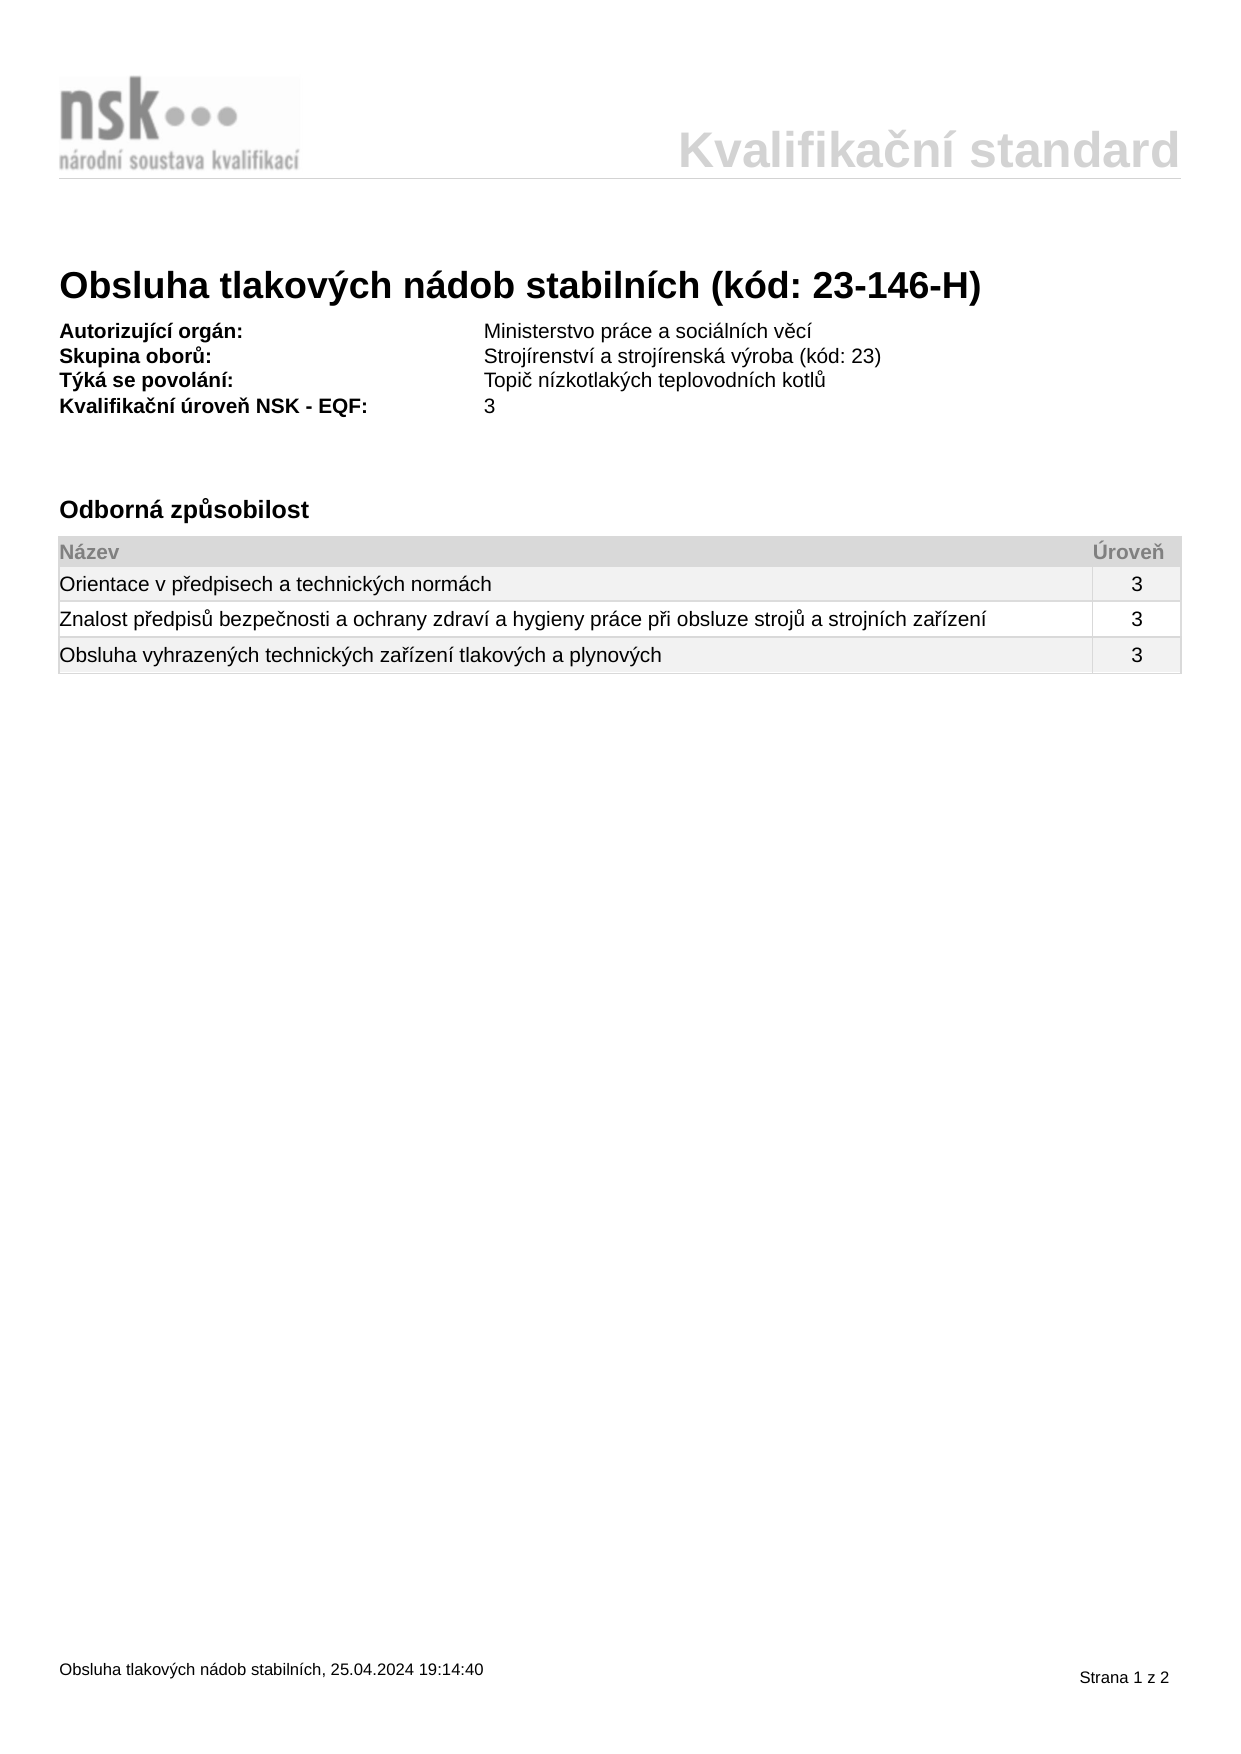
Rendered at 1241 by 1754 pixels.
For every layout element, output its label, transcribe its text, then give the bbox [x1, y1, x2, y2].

table_cell [862, 674, 1093, 972]
table_cell [862, 1466, 1093, 1659]
table_cell [1169, 307, 1181, 319]
table_cell [862, 1273, 1093, 1466]
table_cell Strana 1 z 2 [862, 1660, 1169, 1696]
table_cell [1093, 973, 1169, 1272]
table_cell [620, 307, 626, 319]
table_header [621, 59, 626, 172]
table_cell [1169, 1660, 1181, 1696]
table_cell [626, 196, 862, 224]
table_cell [59, 1273, 483, 1466]
table_cell [59, 524, 483, 536]
table_cell [620, 524, 626, 536]
table_cell 3 [1093, 567, 1180, 600]
table_cell Odborná způsobilost [59, 489, 1181, 524]
table_cell [484, 524, 620, 536]
table_cell [1093, 418, 1169, 489]
table_cell [484, 307, 620, 319]
table_cell [484, 674, 620, 972]
table_cell Úroveň [1093, 537, 1180, 566]
table_cell [1169, 418, 1181, 489]
table_cell Ministerstvo práce a sociálních věcí [484, 319, 1181, 344]
table_cell Znalost předpisů bezpečnosti a ochrany zdraví a hygieny práce při obsluze strojů a strojních zařízení [60, 602, 1092, 636]
table_cell [59, 1466, 483, 1659]
table_cell [1169, 196, 1181, 224]
table_cell [1169, 973, 1181, 1272]
table_cell [1093, 196, 1169, 224]
table_cell [620, 1466, 626, 1659]
table_cell [484, 973, 620, 1272]
table_cell [626, 674, 862, 972]
table_cell Obsluha tlakových nádob stabilních (kód: 23-146-H) [59, 224, 1181, 307]
table_cell 3 [1093, 638, 1180, 672]
table_cell Autorizující orgán: [59, 319, 483, 343]
table_cell [1093, 1466, 1169, 1659]
table_cell [626, 1273, 862, 1466]
table_cell [626, 973, 862, 1272]
table_cell [1093, 307, 1169, 319]
table_cell Obsluha vyhrazených technických zařízení tlakových a plynových [60, 638, 1092, 672]
table_cell Název [60, 537, 1092, 566]
picture [58, 59, 621, 172]
table_cell [1169, 1273, 1181, 1466]
table_cell [1093, 674, 1169, 972]
table_cell [862, 524, 1093, 536]
table_cell [59, 196, 483, 224]
table_cell [59, 307, 483, 319]
table_cell [626, 307, 862, 319]
table_cell 3 [1093, 602, 1180, 636]
table_cell [1169, 1466, 1181, 1659]
table_cell [620, 973, 626, 1272]
table_cell Skupina oborů: [59, 344, 483, 368]
table_cell [1169, 674, 1181, 972]
table_cell [484, 1273, 620, 1466]
table_cell [620, 674, 626, 972]
table_cell [484, 172, 620, 178]
table_cell Obsluha tlakových nádob stabilních, 25.04.2024 19:14:40 [59, 1660, 862, 1696]
table_cell [862, 196, 1093, 224]
table_cell [620, 196, 626, 224]
table_cell [1093, 1273, 1169, 1466]
table_cell [862, 307, 1093, 319]
table_cell [484, 1466, 620, 1659]
table_cell Topič nízkotlakých teplovodních kotlů [484, 368, 1181, 393]
table_cell [626, 418, 862, 489]
table_cell Kvalifikační úroveň NSK - EQF: [59, 394, 483, 417]
table_cell Strojírenství a strojírenská výroba (kód: 23) [484, 344, 1181, 368]
table_cell 3 [484, 394, 1181, 417]
table_cell Týká se povolání: [59, 368, 483, 392]
table_cell [484, 418, 620, 489]
table_cell [59, 172, 483, 178]
table_cell [620, 1273, 626, 1466]
table_cell [484, 196, 620, 224]
table_cell [862, 973, 1093, 1272]
table_cell [59, 179, 1181, 196]
table_cell [59, 674, 483, 972]
table_cell [1169, 524, 1181, 536]
table_cell [626, 1466, 862, 1659]
table_cell [626, 524, 862, 536]
table_cell Orientace v předpisech a technických normách [60, 567, 1092, 600]
table_cell [862, 418, 1093, 489]
table_cell [59, 418, 483, 489]
table_cell [620, 418, 626, 489]
table_cell [59, 973, 483, 1272]
table_cell [1093, 524, 1169, 536]
table_header Kvalifikační standard [626, 59, 1181, 178]
